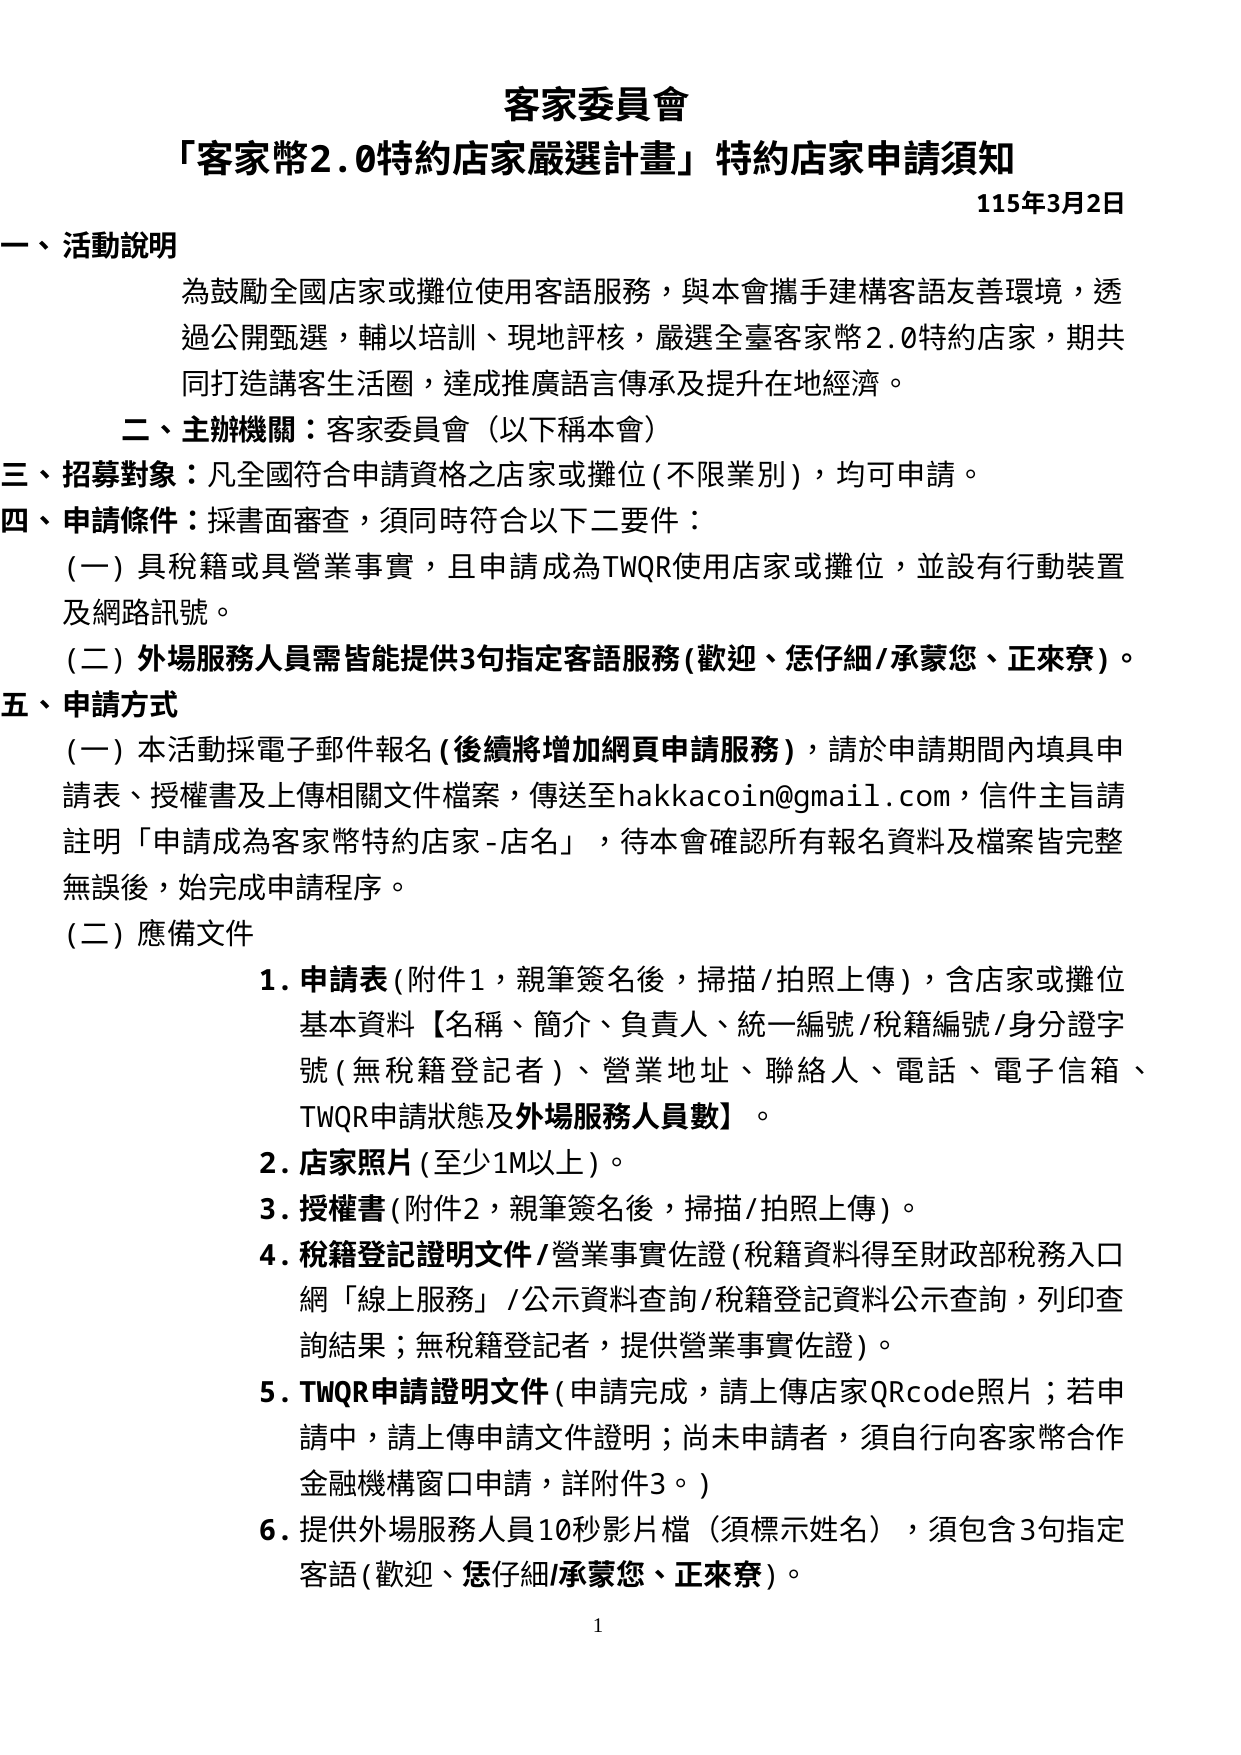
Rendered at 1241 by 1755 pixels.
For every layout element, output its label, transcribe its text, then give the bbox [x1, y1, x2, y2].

text 「客家幣2.0特約店家嚴選計畫」特約店家申請須知 [63, 129, 1112, 184]
subtitle 為鼓勵全國店家或攤位使用客語服務，與本會攜手建構客語友善環境，透過公開甄選，輔以培訓、現地評核，嚴選全臺客家幣2.0特約店家，期共同打造講客生活圈，達成推廣語言傳承及提升在地經濟。 [181, 266, 1126, 403]
subtitle 具稅籍或具營業事實，且申請成為TWQR使用店家或攤位，並設有行動裝置及網路訊號。 [63, 541, 1126, 632]
subtitle 主辦機關：客家委員會（以下稱本會） [122, 403, 1161, 449]
subtitle 申請表(附件1，親筆簽名後，掃描/拍照上傳)，含店家或攤位基本資料【名稱、簡介、負責人、統一編號/稅籍編號/身分證字號(無稅籍登記者)、營業地址、聯絡人、電話、電子信箱、TWQR申請狀態及外場服務人員數】。 [258, 953, 1126, 1137]
subtitle 授權書(附件2，親筆簽名後，掃描/拍照上傳)。 [258, 1182, 1126, 1228]
subtitle 本活動採電子郵件報名(後續將增加網頁申請服務)，請於申請期間內填具申請表、授權書及上傳相關文件檔案，傳送至hakkacoin@gmail.com，信件主旨請註明「申請成為客家幣特約店家-店名」，待本會確認所有報名資料及檔案皆完整無誤後，始完成申請程序。 [63, 724, 1126, 907]
subtitle 外場服務人員需皆能提供3句指定客語服務(歡迎、恁仔細/承蒙您、正來尞)。 [63, 632, 1126, 678]
subtitle 稅籍登記證明文件/營業事實佐證(稅籍資料得至財政部稅務入口網「線上服務」/公示資料查詢/稅籍登記資料公示查詢，列印查詢結果；無稅籍登記者，提供營業事實佐證)。 [258, 1228, 1126, 1366]
subtitle 店家照片(至少1M以上)。 [258, 1137, 1126, 1182]
text 115年3月2日 [63, 184, 1126, 220]
subtitle 招募對象：凡全國符合申請資格之店家或攤位(不限業別)，均可申請。 [1, 449, 1161, 495]
subtitle 申請條件：採書面審查，須同時符合以下二要件： [1, 495, 1161, 541]
subtitle 提供外場服務人員10秒影片檔（須標示姓名），須包含3句指定客語(歡迎、恁仔細/承蒙您、正來尞)。 [258, 1503, 1126, 1595]
subtitle 申請方式 [1, 678, 1161, 724]
subtitle TWQR申請證明文件(申請完成，請上傳店家QRcode照片；若申請中，請上傳申請文件證明；尚未申請者，須自行向客家幣合作金融機構窗口申請，詳附件3。) [258, 1366, 1126, 1503]
subtitle 客家委員會 [63, 75, 1130, 129]
subtitle 應備文件 [63, 907, 1126, 953]
subtitle 活動說明 [1, 220, 1161, 266]
